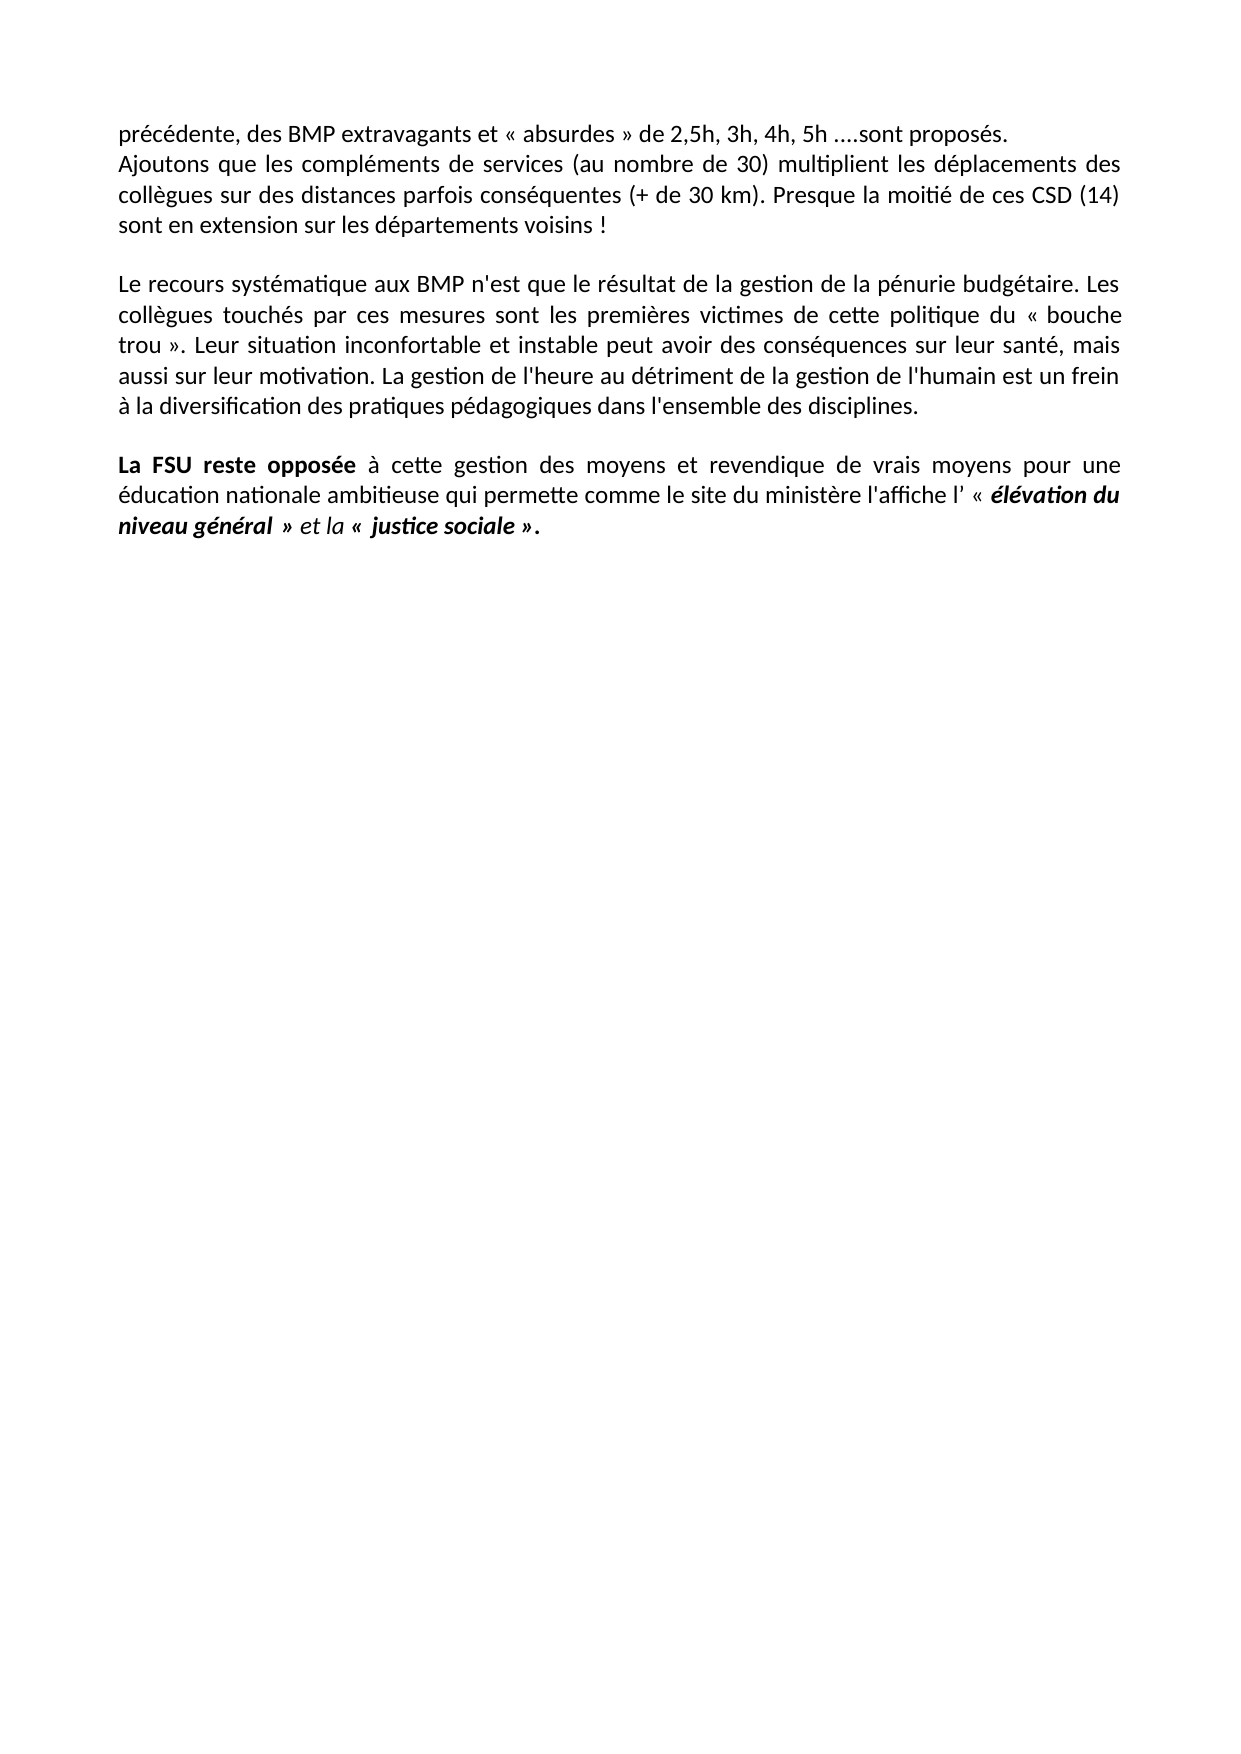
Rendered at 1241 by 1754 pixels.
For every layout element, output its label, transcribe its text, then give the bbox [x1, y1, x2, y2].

text précédente, des BMP extravagants et « absurdes » de 2,5h, 3h, 4h, 5h ....sont proposés. [118, 118, 1122, 149]
text Ajoutons que les compléments de services (au nombre de 30) multiplient les déplacements des collègues sur des distances parfois conséquentes (+ de 30 km). Presque la moitié de ces CSD (14) sont en extension sur les départements voisins ! [118, 149, 1122, 240]
text La FSU reste opposée à cette gestion des moyens et revendique de vrais moyens pour une éducation nationale ambitieuse qui permette comme le site du ministère l'affiche l’ « élévation du niveau général » et la « justice sociale ». [118, 449, 1122, 540]
text Le recours systématique aux BMP n'est que le résultat de la gestion de la pénurie budgétaire. Les collègues touchés par ces mesures sont les premières victimes de cette politique du « bouche trou ». Leur situation inconfortable et instable peut avoir des conséquences sur leur santé, mais aussi sur leur motivation. La gestion de l'heure au détriment de la gestion de l'humain est un frein à la diversification des pratiques pédagogiques dans l'ensemble des disciplines. [118, 268, 1122, 421]
